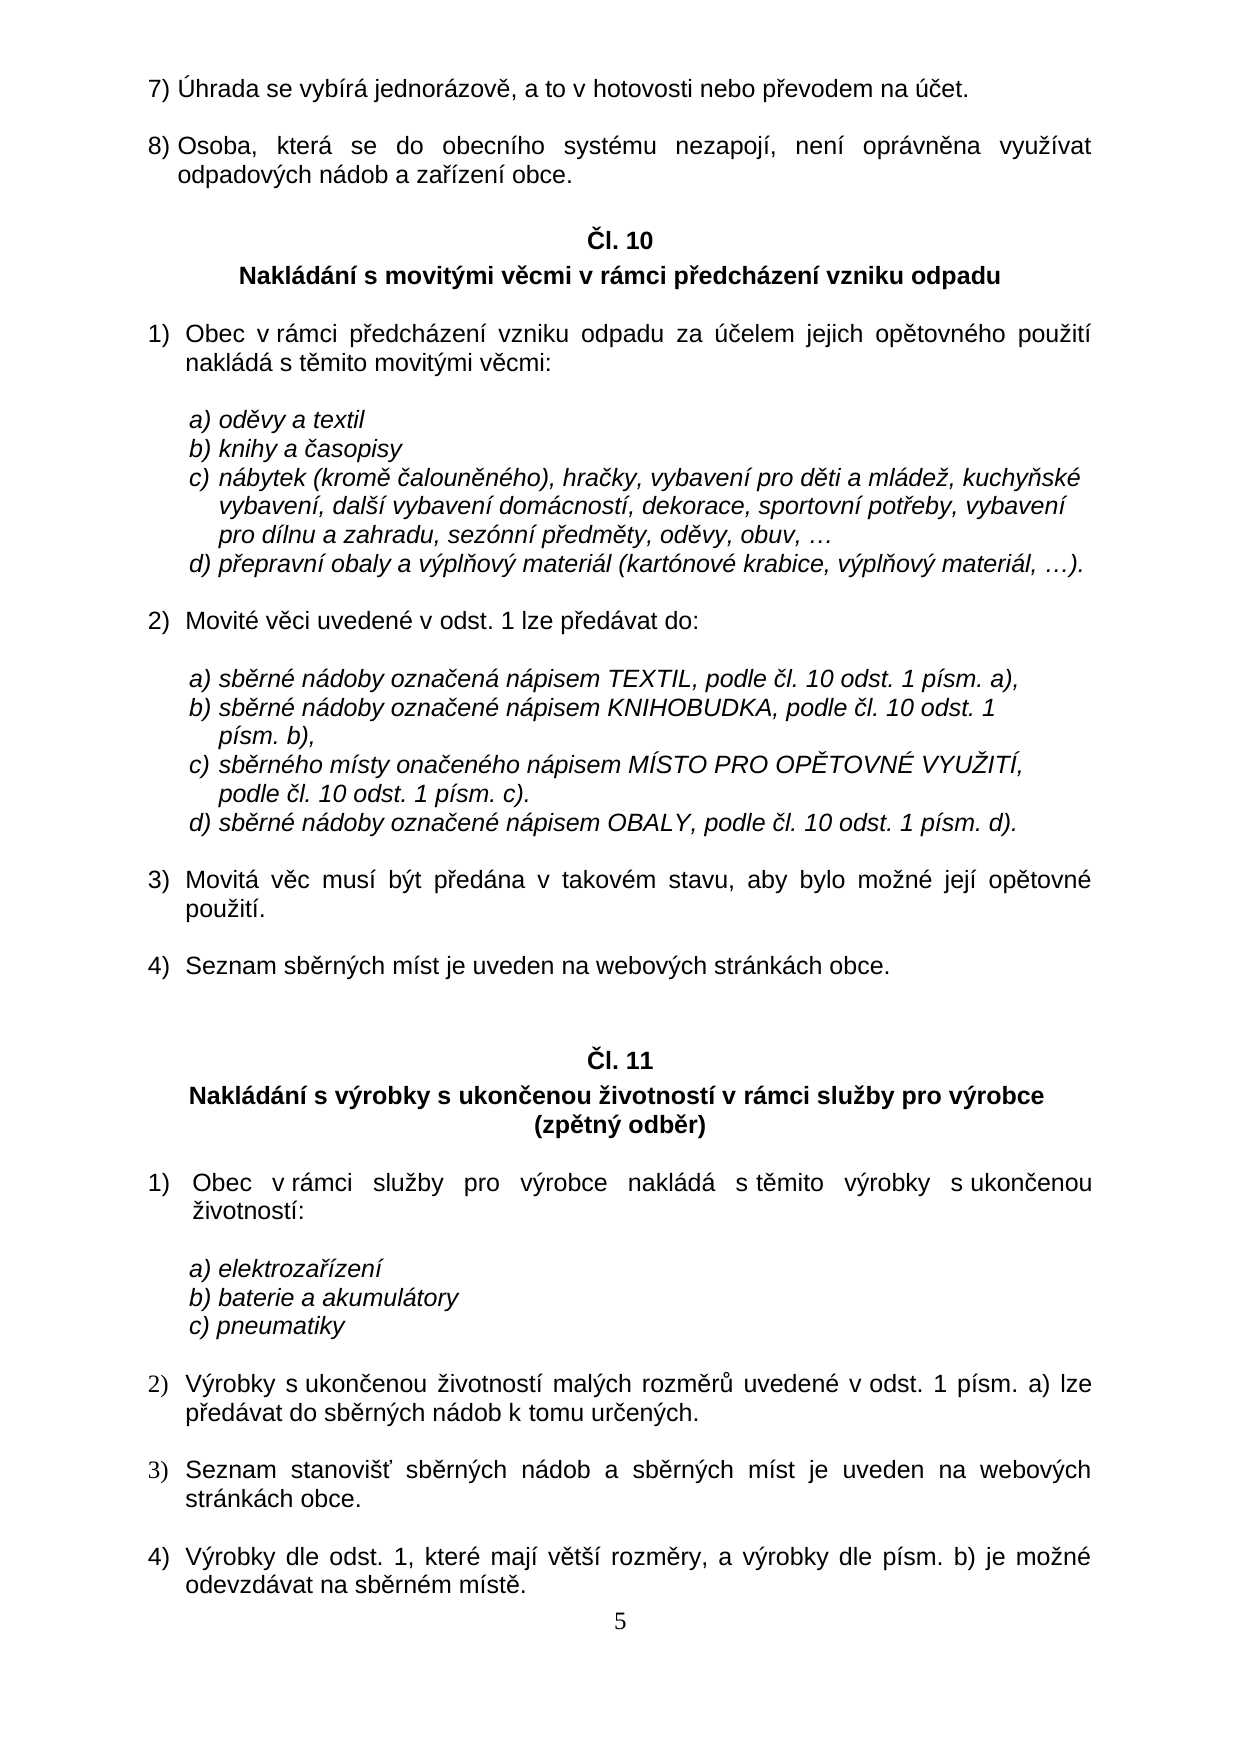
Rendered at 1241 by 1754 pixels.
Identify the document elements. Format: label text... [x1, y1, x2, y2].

subtitle Nakládání s výrobky s ukončenou životností v rámci služby pro výrobce [148, 1081, 1093, 1110]
text Čl. 10 [148, 226, 1093, 255]
subtitle Nakládání s movitými věcmi v rámci předcházení vzniku odpadu [148, 261, 1093, 290]
list knihy a časopisy [189, 434, 1093, 463]
list Movitá věc musí být předána v takovém stavu, aby bylo možné její opětovné použití. [148, 865, 1093, 923]
subtitle (zpětný odběr) [148, 1110, 1093, 1139]
list přepravní obaly a výplňový materiál (kartónové krabice, výplňový materiál, …). [189, 549, 1093, 578]
list Výrobky s ukončenou životností malých rozměrů uvedené v odst. 1 písm. a) lze předávat do sběrných nádob k tomu určených. [148, 1369, 1093, 1426]
list Movité věci uvedené v odst. 1 lze předávat do: [148, 606, 1093, 635]
text a) elektrozařízení [189, 1254, 1093, 1283]
list Osoba, která se do obecního systému nezapojí, není oprávněna využívat odpadových nádob a zařízení obce. [148, 131, 1093, 189]
list Obec v rámci služby pro výrobce nakládá s těmito výrobky s ukončenou životností: [148, 1168, 1093, 1225]
list Seznam stanovišť sběrných nádob a sběrných míst je uveden na webových stránkách obce. [148, 1455, 1093, 1513]
list Seznam sběrných míst je uveden na webových stránkách obce. [148, 951, 1093, 980]
list Úhrada se vybírá jednorázově, a to v hotovosti nebo převodem na účet. [148, 74, 1093, 103]
text Čl. 11 [148, 1046, 1093, 1075]
list oděvy a textil [189, 405, 1093, 434]
list Výrobky dle odst. 1, které mají větší rozměry, a výrobky dle písm. b) je možné odevzdávat na sběrném místě. [148, 1542, 1093, 1599]
list Obec v rámci předcházení vzniku odpadu za účelem jejich opětovného použití nakládá s těmito movitými věcmi: [148, 319, 1093, 376]
list sběrné nádoby označené nápisem OBALY, podle čl. 10 odst. 1 písm. d). [189, 808, 1093, 836]
list sběrného místy onačeného nápisem MÍSTO PRO OPĚTOVNÉ VYUŽITÍ, podle čl. 10 odst. 1 písm. c). [189, 750, 1093, 808]
text b) baterie a akumulátory [189, 1283, 1093, 1311]
list sběrné nádoby označená nápisem TEXTIL, podle čl. 10 odst. 1 písm. a), [189, 664, 1093, 693]
list nábytek (kromě čalouněného), hračky, vybavení pro děti a mládež, kuchyňské vybavení, další vybavení domácností, dekorace, sportovní potřeby, vybavení pro dílnu a zahradu, sezónní předměty, oděvy, obuv, … [189, 463, 1093, 549]
text c) pneumatiky [189, 1311, 1093, 1340]
list sběrné nádoby označené nápisem KNIHOBUDKA, podle čl. 10 odst. 1 písm. b), [189, 693, 1093, 750]
